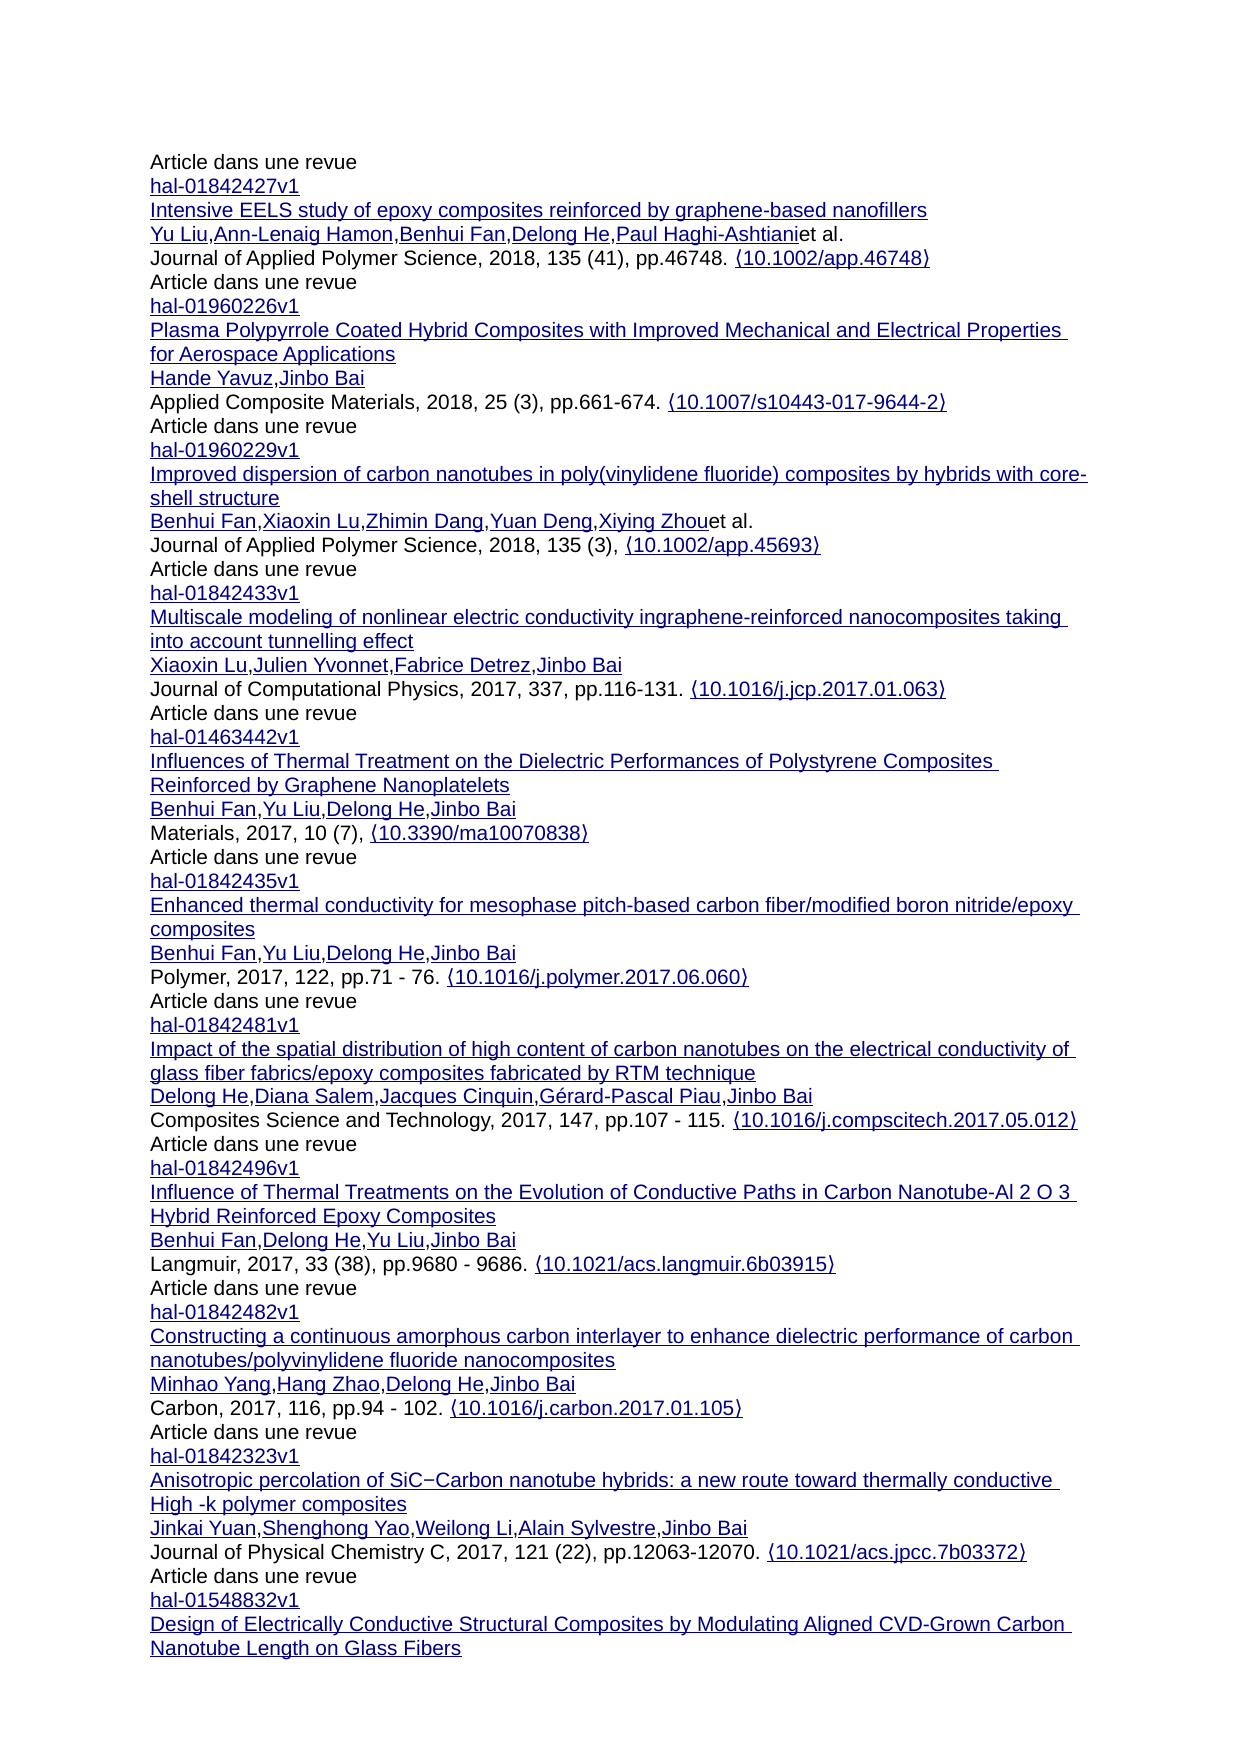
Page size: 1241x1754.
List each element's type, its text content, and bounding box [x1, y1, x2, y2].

table_cell Enhanced thermal conductivity for mesophase pitch-based carbon fiber/modified boron nitride/epoxy composites Benhui Fan,Yu Liu,Delong He,Jinbo Bai Polymer, 2017, 122, pp.71 - 76. ⟨10.1016/j.polymer.2017.06.060⟩ Article dans une revue hal-01842481v1 [150, 893, 1090, 1036]
table_cell Multiscale modeling of nonlinear electric conductivity ingraphene-reinforced nanocomposites taking into account tunnelling effect Xiaoxin Lu,Julien Yvonnet,Fabrice Detrez,Jinbo Bai Journal of Computational Physics, 2017, 337, pp.116-131. ⟨10.1016/j.jcp.2017.01.063⟩ Article dans une revue hal-01463442v1 [150, 605, 1090, 749]
table_cell Anisotropic percolation of SiC−Carbon nanotube hybrids: a new route toward thermally conductive High ‑k polymer composites Jinkai Yuan,Shenghong Yao,Weilong Li,Alain Sylvestre,Jinbo Bai Journal of Physical Chemistry C, 2017, 121 (22), pp.12063-12070. ⟨10.1021/acs.jpcc.7b03372⟩ Article dans une revue hal-01548832v1 [150, 1468, 1090, 1611]
table_cell Constructing a continuous amorphous carbon interlayer to enhance dielectric performance of carbon nanotubes/polyvinylidene fluoride nanocomposites Minhao Yang,Hang Zhao,Delong He,Jinbo Bai Carbon, 2017, 116, pp.94 - 102. ⟨10.1016/j.carbon.2017.01.105⟩ Article dans une revue hal-01842323v1 [150, 1324, 1090, 1468]
table_cell Influences of Thermal Treatment on the Dielectric Performances of Polystyrene Composites Reinforced by Graphene Nanoplatelets Benhui Fan,Yu Liu,Delong He,Jinbo Bai Materials, 2017, 10 (7), ⟨10.3390/ma10070838⟩ Article dans une revue hal-01842435v1 [150, 749, 1090, 893]
table_cell Article dans une revue hal-01842427v1 [150, 150, 1090, 198]
table_cell Intensive EELS study of epoxy composites reinforced by graphene-based nanofillers Yu Liu,Ann-Lenaig Hamon,Benhui Fan,Delong He,Paul Haghi-Ashtianiet al. Journal of Applied Polymer Science, 2018, 135 (41), pp.46748. ⟨10.1002/app.46748⟩ Article dans une revue hal-01960226v1 [150, 198, 1090, 318]
table_cell Improved dispersion of carbon nanotubes in poly(vinylidene fluoride) composites by hybrids with core-shell structure Benhui Fan,Xiaoxin Lu,Zhimin Dang,Yuan Deng,Xiying Zhouet al. Journal of Applied Polymer Science, 2018, 135 (3), ⟨10.1002/app.45693⟩ Article dans une revue hal-01842433v1 [150, 461, 1090, 605]
table_cell Design of Electrically Conductive Structural Composites by Modulating Aligned CVD-Grown Carbon Nanotube Length on Glass Fibers [150, 1611, 1090, 1659]
table_cell Influence of Thermal Treatments on the Evolution of Conductive Paths in Carbon Nanotube-Al 2 O 3 Hybrid Reinforced Epoxy Composites Benhui Fan,Delong He,Yu Liu,Jinbo Bai Langmuir, 2017, 33 (38), pp.9680 - 9686. ⟨10.1021/acs.langmuir.6b03915⟩ Article dans une revue hal-01842482v1 [150, 1180, 1090, 1324]
table_cell Impact of the spatial distribution of high content of carbon nanotubes on the electrical conductivity of glass fiber fabrics/epoxy composites fabricated by RTM technique Delong He,Diana Salem,Jacques Cinquin,Gérard-Pascal Piau,Jinbo Bai Composites Science and Technology, 2017, 147, pp.107 - 115. ⟨10.1016/j.compscitech.2017.05.012⟩ Article dans une revue hal-01842496v1 [150, 1036, 1090, 1180]
table_cell Plasma Polypyrrole Coated Hybrid Composites with Improved Mechanical and Electrical Properties for Aerospace Applications Hande Yavuz,Jinbo Bai Applied Composite Materials, 2018, 25 (3), pp.661-674. ⟨10.1007/s10443-017-9644-2⟩ Article dans une revue hal-01960229v1 [150, 318, 1090, 461]
